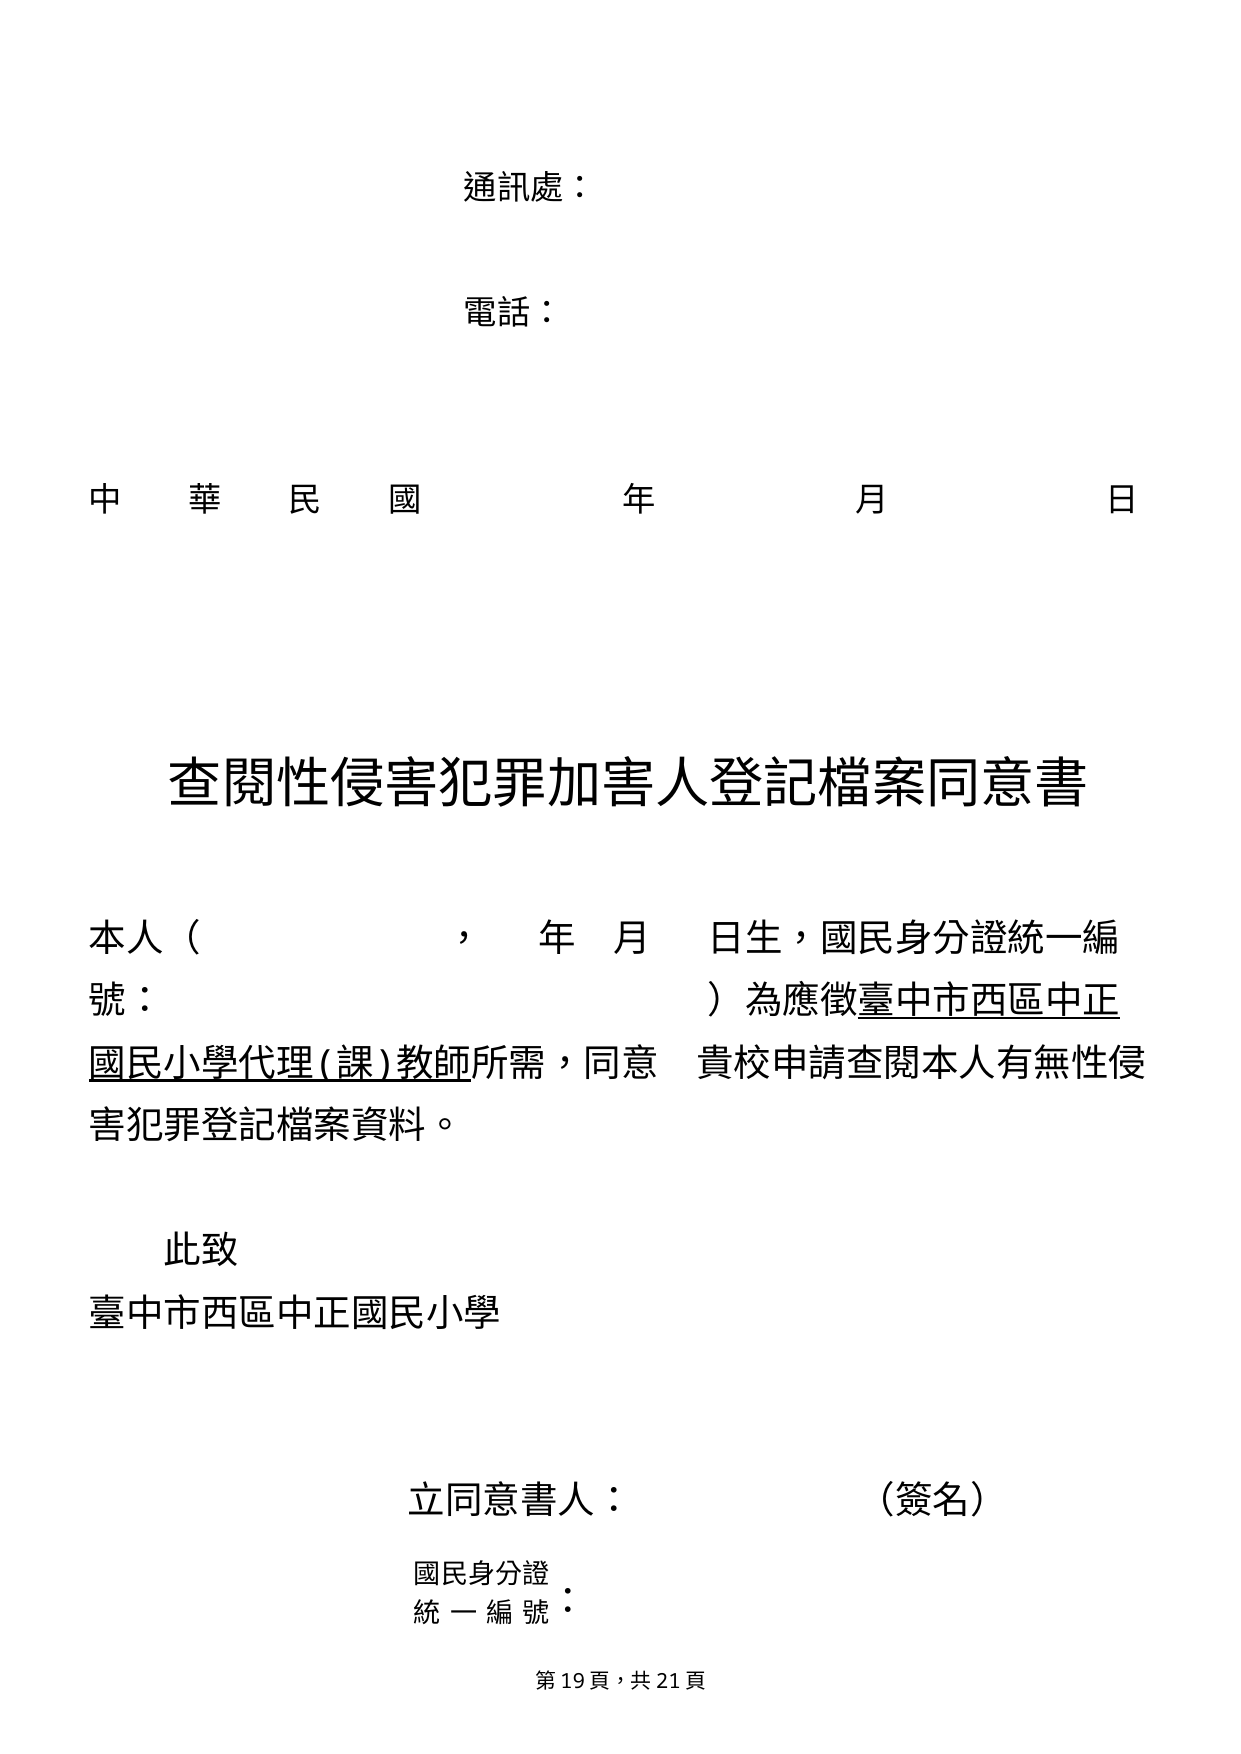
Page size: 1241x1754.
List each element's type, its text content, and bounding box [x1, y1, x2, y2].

text 本人（ ， 年 月 日生，國民身分證統一編號： ）為應徵臺中市西區中正國民小學代理(課)教師所需，同意 貴校申請查閱本人有無性侵害犯罪登記檔案資料。 [89, 893, 1152, 1143]
text 中 華 民 國 年 月 日 [89, 456, 1152, 518]
text 通訊處： [464, 143, 1152, 206]
text 電話： [464, 268, 1152, 331]
text 臺中市西區中正國民小學 [89, 1268, 1152, 1331]
text 國民身分證統一編號： [89, 1518, 1152, 1643]
text 此致 [89, 1206, 1152, 1268]
text 查閱性侵害犯罪加害人登記檔案同意書 [89, 706, 1168, 831]
text 立同意書人： （簽名） [89, 1456, 1152, 1518]
